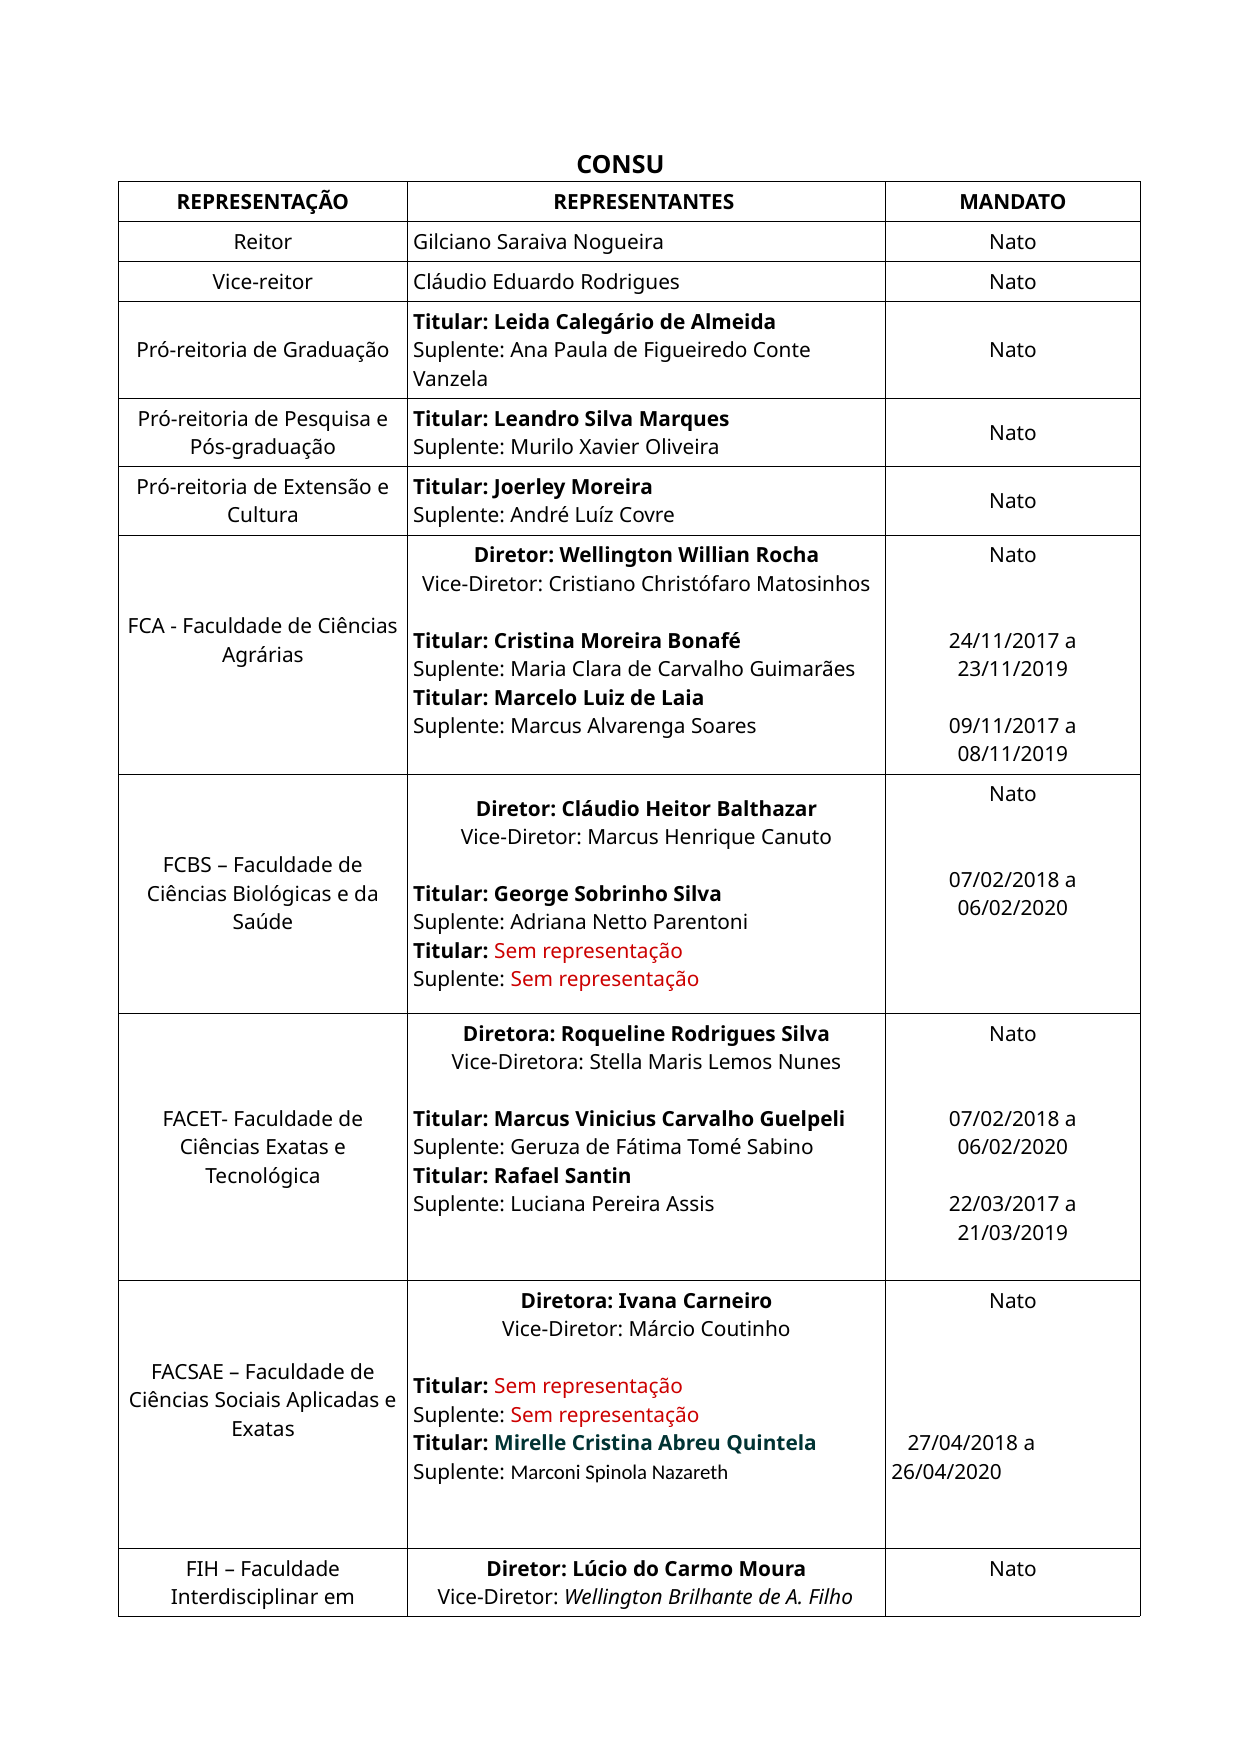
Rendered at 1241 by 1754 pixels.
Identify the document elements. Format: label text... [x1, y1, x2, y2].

table_cell Cláudio Eduardo Rodrigues [408, 262, 885, 301]
table_header REPRESENTAÇÃO [119, 182, 407, 221]
table_cell Vice-reitor [119, 262, 407, 301]
table_cell Pró-reitoria de Graduação [119, 302, 407, 398]
table_cell Nato [886, 262, 1140, 301]
table_cell Pró-reitoria de Extensão e Cultura [119, 467, 407, 535]
text CONSU [118, 147, 1122, 181]
table_cell Gilciano Saraiva Nogueira [408, 222, 885, 261]
table_cell Diretor: Cláudio Heitor Balthazar Vice-Diretor: Marcus Henrique Canuto Titular: George Sobrinho Silva Suplente: Adriana Netto Parentoni Titular: Sem representação Suplente: Sem representação [408, 775, 885, 1013]
table_cell Diretor: Wellington Willian Rocha Vice-Diretor: Cristiano Christófaro Matosinhos Titular: Cristina Moreira Bonafé Suplente: Maria Clara de Carvalho Guimarães Titular: Marcelo Luiz de Laia Suplente: Marcus Alvarenga Soares [408, 536, 885, 774]
table_cell Nato [886, 302, 1140, 398]
table_cell FCBS – Faculdade de Ciências Biológicas e da Saúde [119, 775, 407, 1013]
table_cell Nato 24/11/2017 a 23/11/2019 09/11/2017 a 08/11/2019 [886, 536, 1140, 774]
table_cell Nato [886, 1549, 1140, 1616]
table_cell FIH – Faculdade Interdisciplinar em [119, 1549, 407, 1616]
table_cell Reitor [119, 222, 407, 261]
table_cell Diretora: Ivana Carneiro Vice-Diretor: Márcio Coutinho Titular: Sem representação Suplente: Sem representação Titular: Mirelle Cristina Abreu Quintela Suplente: Marconi Spinola Nazareth [408, 1281, 885, 1548]
table_cell FCA - Faculdade de Ciências Agrárias [119, 536, 407, 774]
table_header MANDATO [886, 182, 1140, 221]
table_cell Diretor: Lúcio do Carmo Moura Vice-Diretor: Wellington Brilhante de A. Filho [408, 1549, 885, 1616]
table_cell Nato 27/04/2018 a 26/04/2020 [886, 1281, 1140, 1548]
table_cell Nato 07/02/2018 a 06/02/2020 22/03/2017 a 21/03/2019 [886, 1014, 1140, 1280]
table_cell Nato 07/02/2018 a 06/02/2020 [886, 775, 1140, 1013]
table_cell Nato [886, 399, 1140, 466]
table_cell Nato [886, 467, 1140, 535]
table_cell FACET- Faculdade de Ciências Exatas e Tecnológica [119, 1014, 407, 1280]
table_header REPRESENTANTES [408, 182, 885, 221]
table_cell Nato [886, 222, 1140, 261]
table_cell FACSAE – Faculdade de Ciências Sociais Aplicadas e Exatas [119, 1281, 407, 1548]
table_cell Diretora: Roqueline Rodrigues Silva Vice-Diretora: Stella Maris Lemos Nunes Titular: Marcus Vinicius Carvalho Guelpeli Suplente: Geruza de Fátima Tomé Sabino Titular: Rafael Santin Suplente: Luciana Pereira Assis [408, 1014, 885, 1280]
table_cell Pró-reitoria de Pesquisa e Pós-graduação [119, 399, 407, 466]
table_cell Titular: Leandro Silva Marques Suplente: Murilo Xavier Oliveira [408, 399, 885, 466]
table_cell Titular: Joerley Moreira Suplente: André Luíz Covre [408, 467, 885, 535]
table_cell Titular: Leida Calegário de Almeida Suplente: Ana Paula de Figueiredo Conte Vanzela [408, 302, 885, 398]
